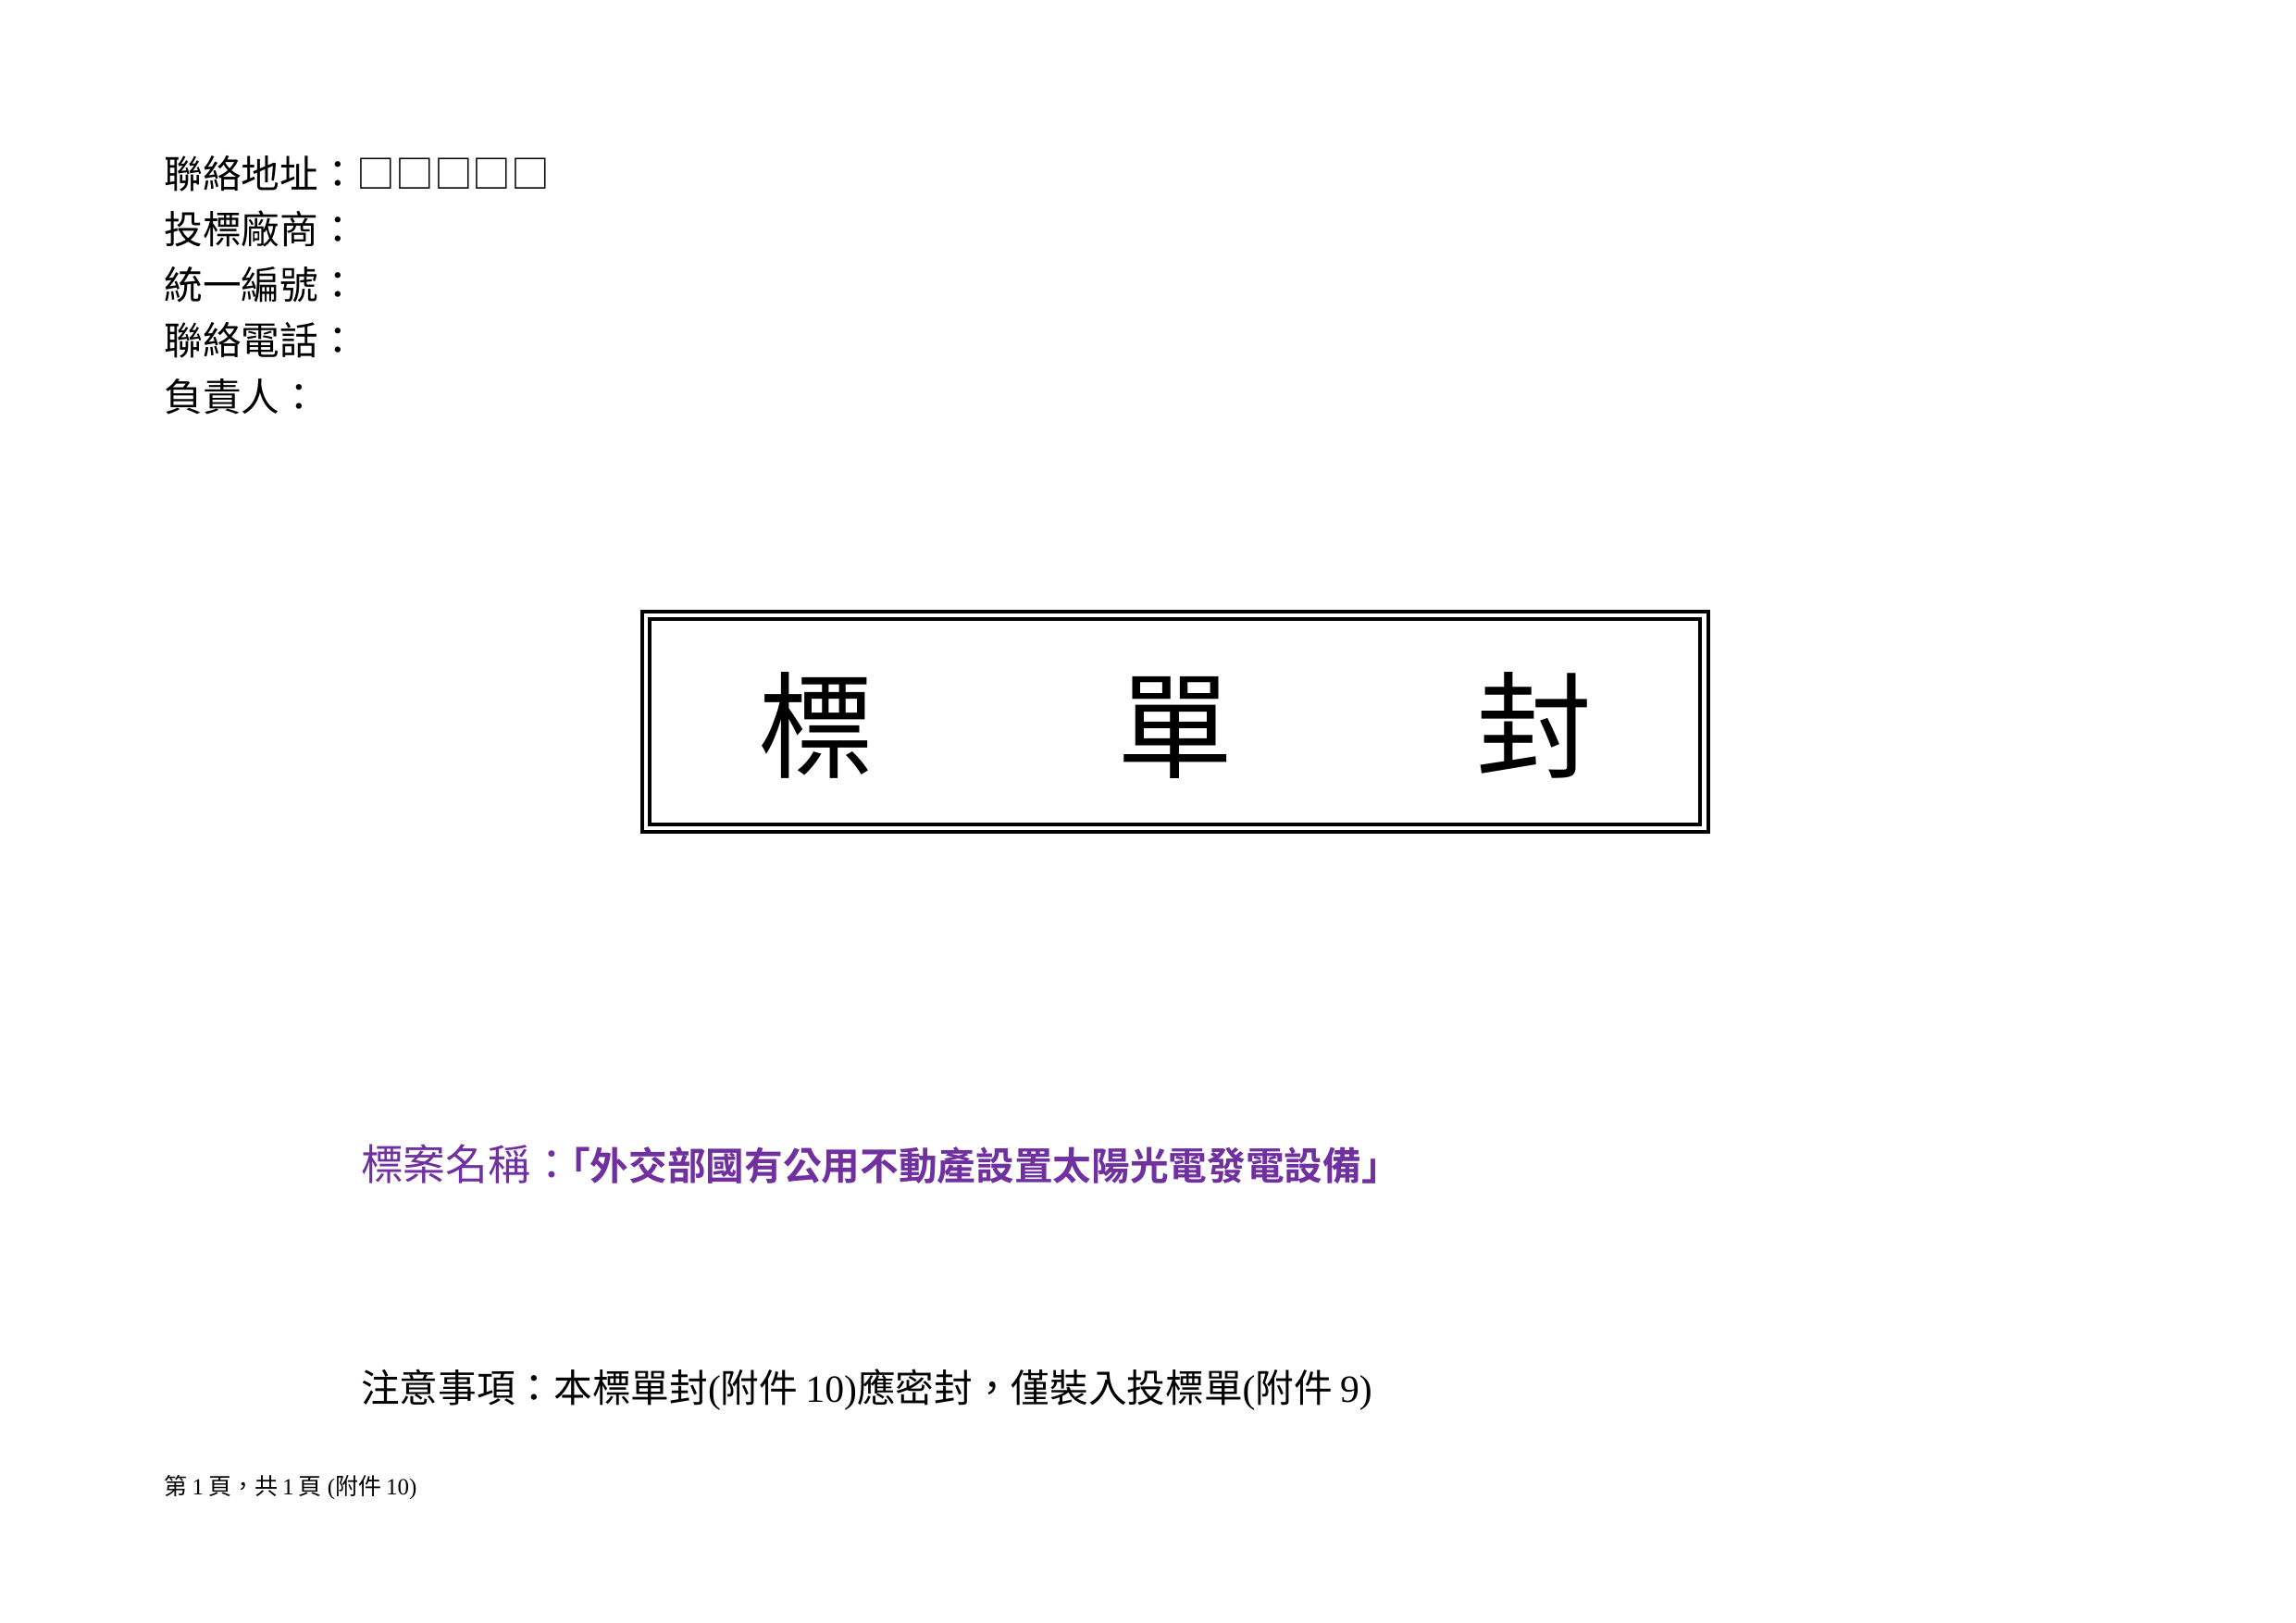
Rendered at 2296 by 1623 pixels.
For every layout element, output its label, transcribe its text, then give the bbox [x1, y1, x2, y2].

text 聯絡電話： [164, 311, 2186, 366]
text 標案名稱：「外交部國有公用不動產設置太陽光電發電設備」 [361, 1132, 2186, 1193]
text 統一編號： [164, 254, 2186, 311]
text 聯絡地址：□□□□□ [164, 143, 2186, 199]
text 投標廠商： [164, 199, 2186, 254]
text 注意事項：本標單封(附件10)應密封，僅裝入投標單(附件9) [361, 1357, 2186, 1413]
text 負責人： [164, 366, 2186, 422]
text 標單封 [758, 635, 1592, 802]
